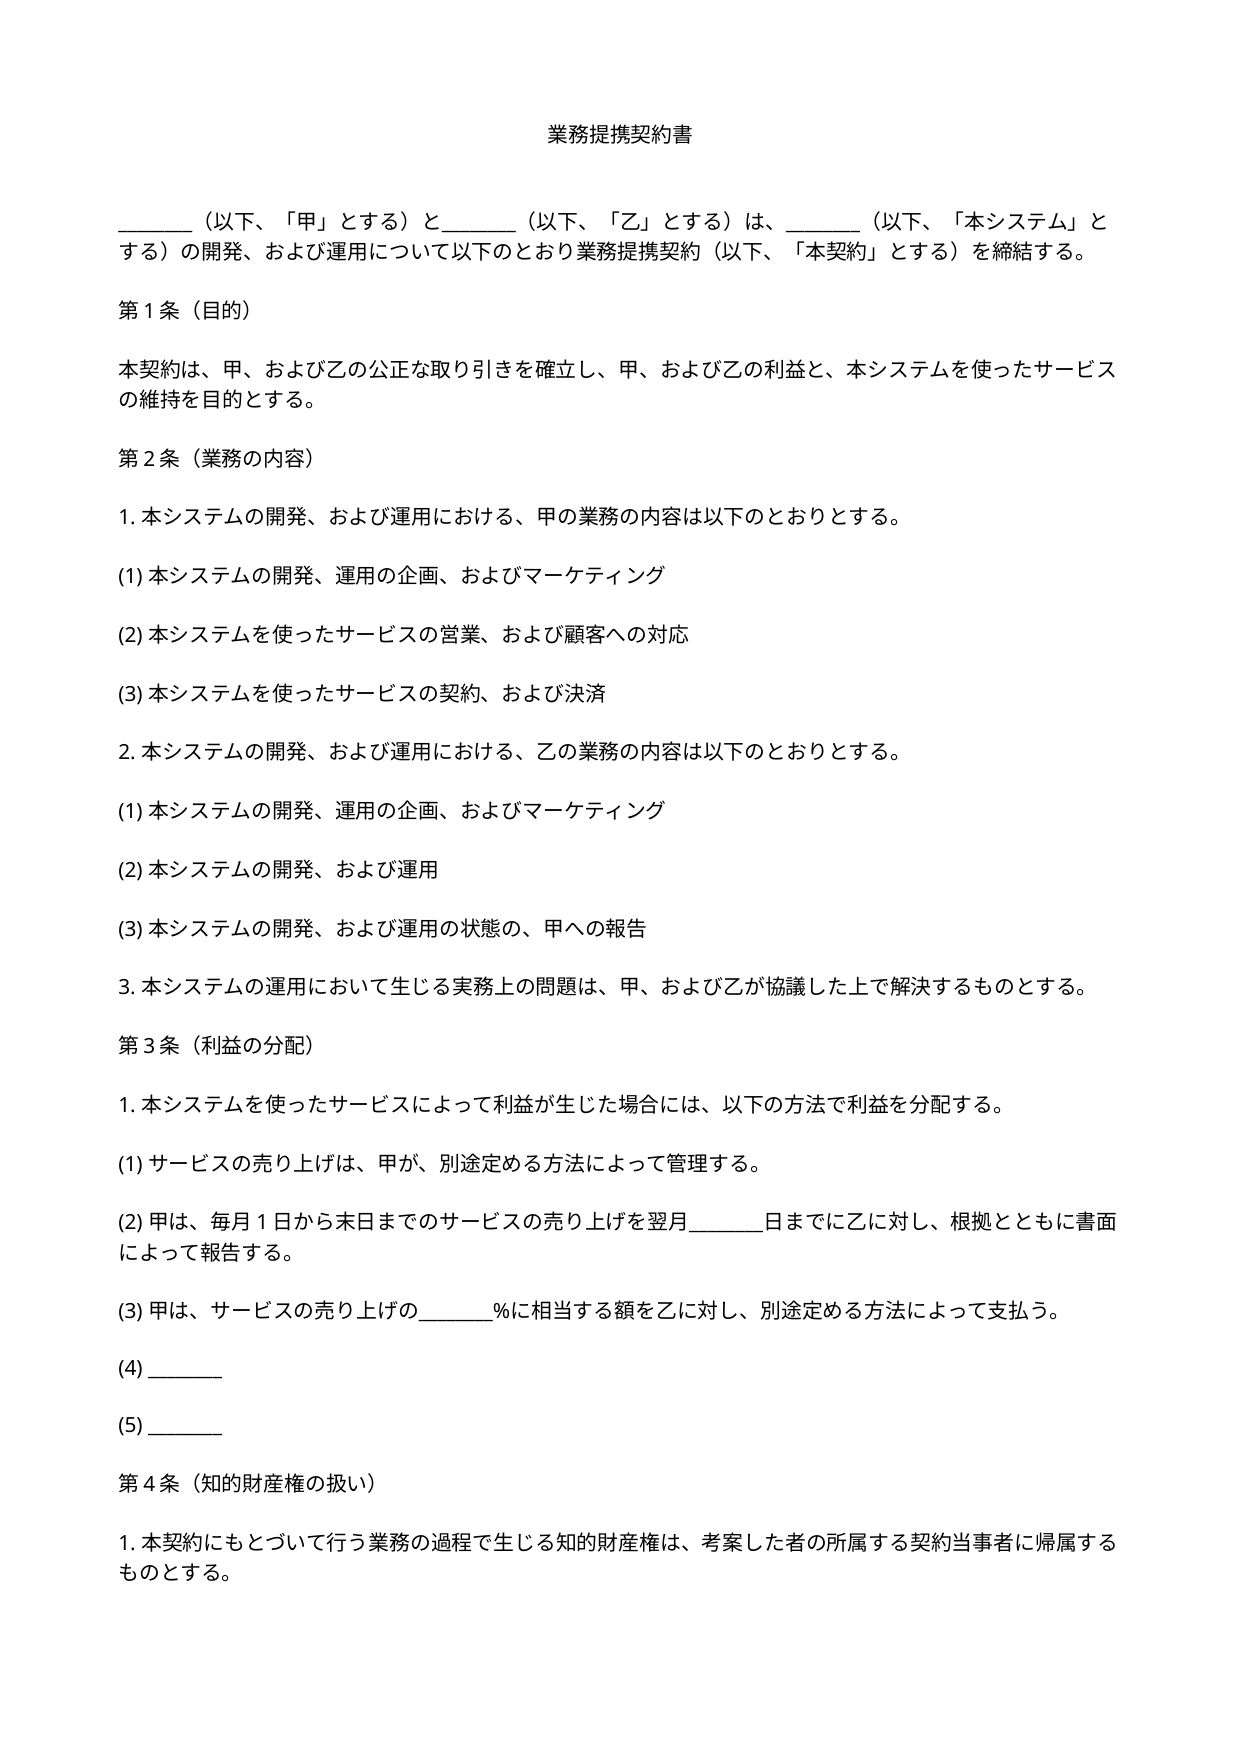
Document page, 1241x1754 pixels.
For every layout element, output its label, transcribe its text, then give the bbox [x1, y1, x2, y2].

text 業務提携契約書 [118, 118, 1122, 148]
text ________（以下、「甲」とする）と________（以下、「乙」とする）は、________（以下、「本システム」とする）の開発、および運用について以下のとおり業務提携契約（以下、「本契約」とする）を締結する。 [118, 205, 1122, 266]
text (2) 本システムの開発、および運用 [118, 853, 1122, 883]
text (1) サービスの売り上げは、甲が、別途定める方法によって管理する。 [118, 1147, 1122, 1177]
text 1. 本契約にもとづいて行う業務の過程で生じる知的財産権は、考案した者の所属する契約当事者に帰属するものとする。 [118, 1526, 1122, 1586]
text (2) 甲は、毎月1日から末日までのサービスの売り上げを翌月________日までに乙に対し、根拠とともに書面によって報告する。 [118, 1206, 1122, 1266]
text (4) ________ [118, 1353, 1122, 1382]
text 第3条（利益の分配） [118, 1029, 1122, 1059]
text (3) 本システムの開発、および運用の状態の、甲への報告 [118, 912, 1122, 942]
text 第1条（目的） [118, 294, 1122, 324]
text 1. 本システムを使ったサービスによって利益が生じた場合には、以下の方法で利益を分配する。 [118, 1088, 1122, 1118]
text (3) 甲は、サービスの売り上げの________%に相当する額を乙に対し、別途定める方法によって支払う。 [118, 1294, 1122, 1325]
text (1) 本システムの開発、運用の企画、およびマーケティング [118, 559, 1122, 589]
text (2) 本システムを使ったサービスの営業、および顧客への対応 [118, 618, 1122, 648]
text 本契約は、甲、および乙の公正な取り引きを確立し、甲、および乙の利益と、本システムを使ったサービスの維持を目的とする。 [118, 353, 1122, 413]
text 3. 本システムの運用において生じる実務上の問題は、甲、および乙が協議した上で解決するものとする。 [118, 971, 1122, 1001]
text 第4条（知的財産権の扱い） [118, 1467, 1122, 1497]
text (3) 本システムを使ったサービスの契約、および決済 [118, 677, 1122, 707]
text 2. 本システムの開発、および運用における、乙の業務の内容は以下のとおりとする。 [118, 736, 1122, 766]
text 1. 本システムの開発、および運用における、甲の業務の内容は以下のとおりとする。 [118, 501, 1122, 531]
text (5) ________ [118, 1410, 1122, 1438]
text 第2条（業務の内容） [118, 442, 1122, 472]
text (1) 本システムの開発、運用の企画、およびマーケティング [118, 794, 1122, 824]
